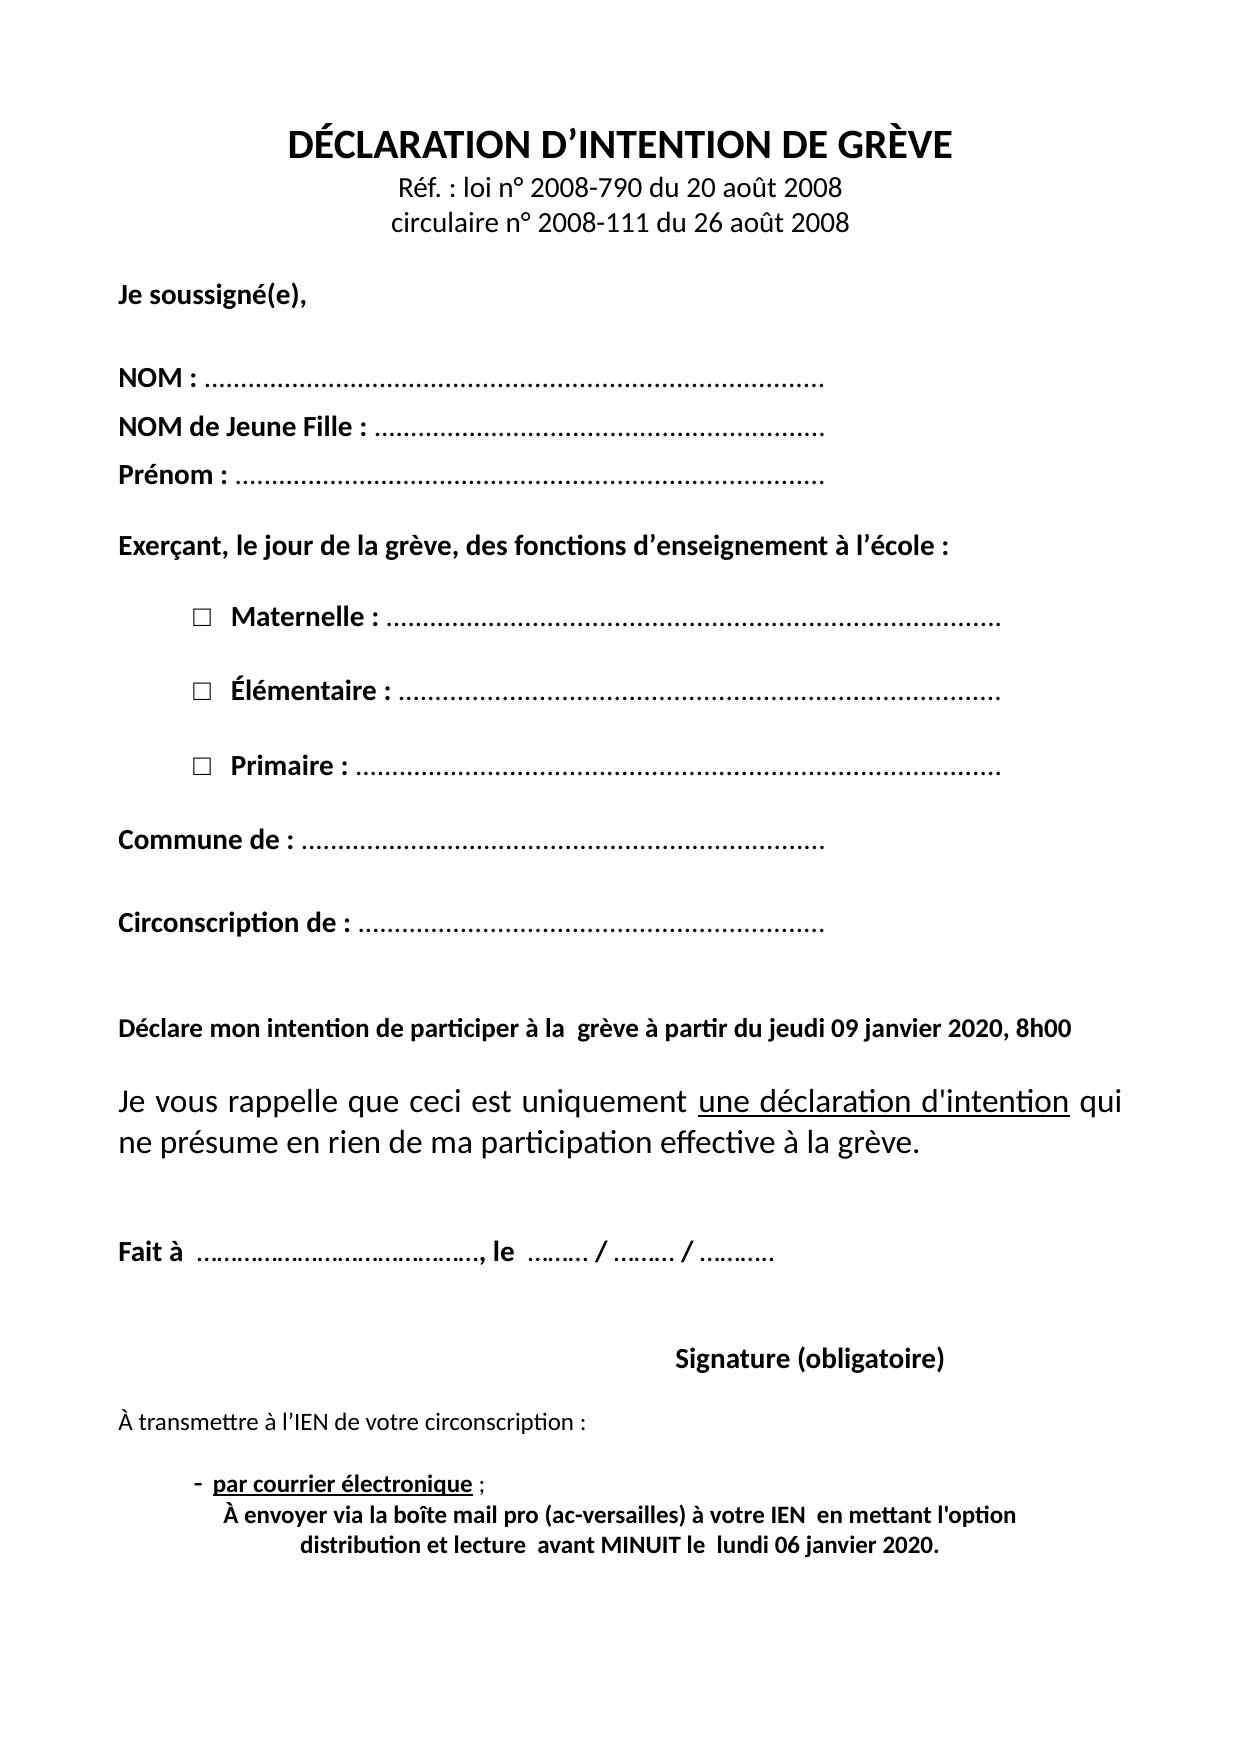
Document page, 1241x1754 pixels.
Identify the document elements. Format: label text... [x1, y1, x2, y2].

text NOM : [118, 359, 1122, 395]
text Je soussigné(e), [118, 276, 1122, 311]
text Exerçant, le jour de la grève, des fonctions d’enseignement à l’école : [118, 527, 1122, 563]
text À envoyer via la boîte mail pro (ac-versailles) à votre IEN en mettant l'option [118, 1499, 1122, 1529]
text Circonscription de : [118, 904, 1122, 940]
text circulaire n° 2008-111 du 26 août 2008 [118, 204, 1122, 240]
text distribution et lecture avant MINUIT le lundi 06 janvier 2020. [118, 1529, 1122, 1560]
text NOM de Jeune Fille : [118, 408, 1122, 443]
text Signature (obligatoire) [118, 1340, 1122, 1375]
text DÉCLARATION D’INTENTION DE GRÈVE [118, 118, 1122, 169]
list par courrier électronique ; [193, 1465, 1122, 1499]
text Prénom : [118, 456, 1122, 491]
text Fait à ……………………………………, le ……… / ……… / ……….. [118, 1233, 1122, 1268]
list Élémentaire : [193, 672, 1122, 709]
text Je vous rappelle que ceci est uniquement une déclaration d'intention qui ne présume en rien de ma participation effective à la grève. [118, 1080, 1122, 1162]
list Maternelle : [193, 598, 1122, 635]
list Primaire : [193, 747, 1122, 784]
text Déclare mon intention de participer à la grève à partir du jeudi 09 janvier 2020, 8h00 [118, 1011, 1122, 1044]
text Commune de : [118, 821, 1122, 856]
text À transmettre à l’IEN de votre circonscription : [118, 1406, 1122, 1436]
text Réf. : loi n° 2008-790 du 20 août 2008 [118, 169, 1122, 204]
